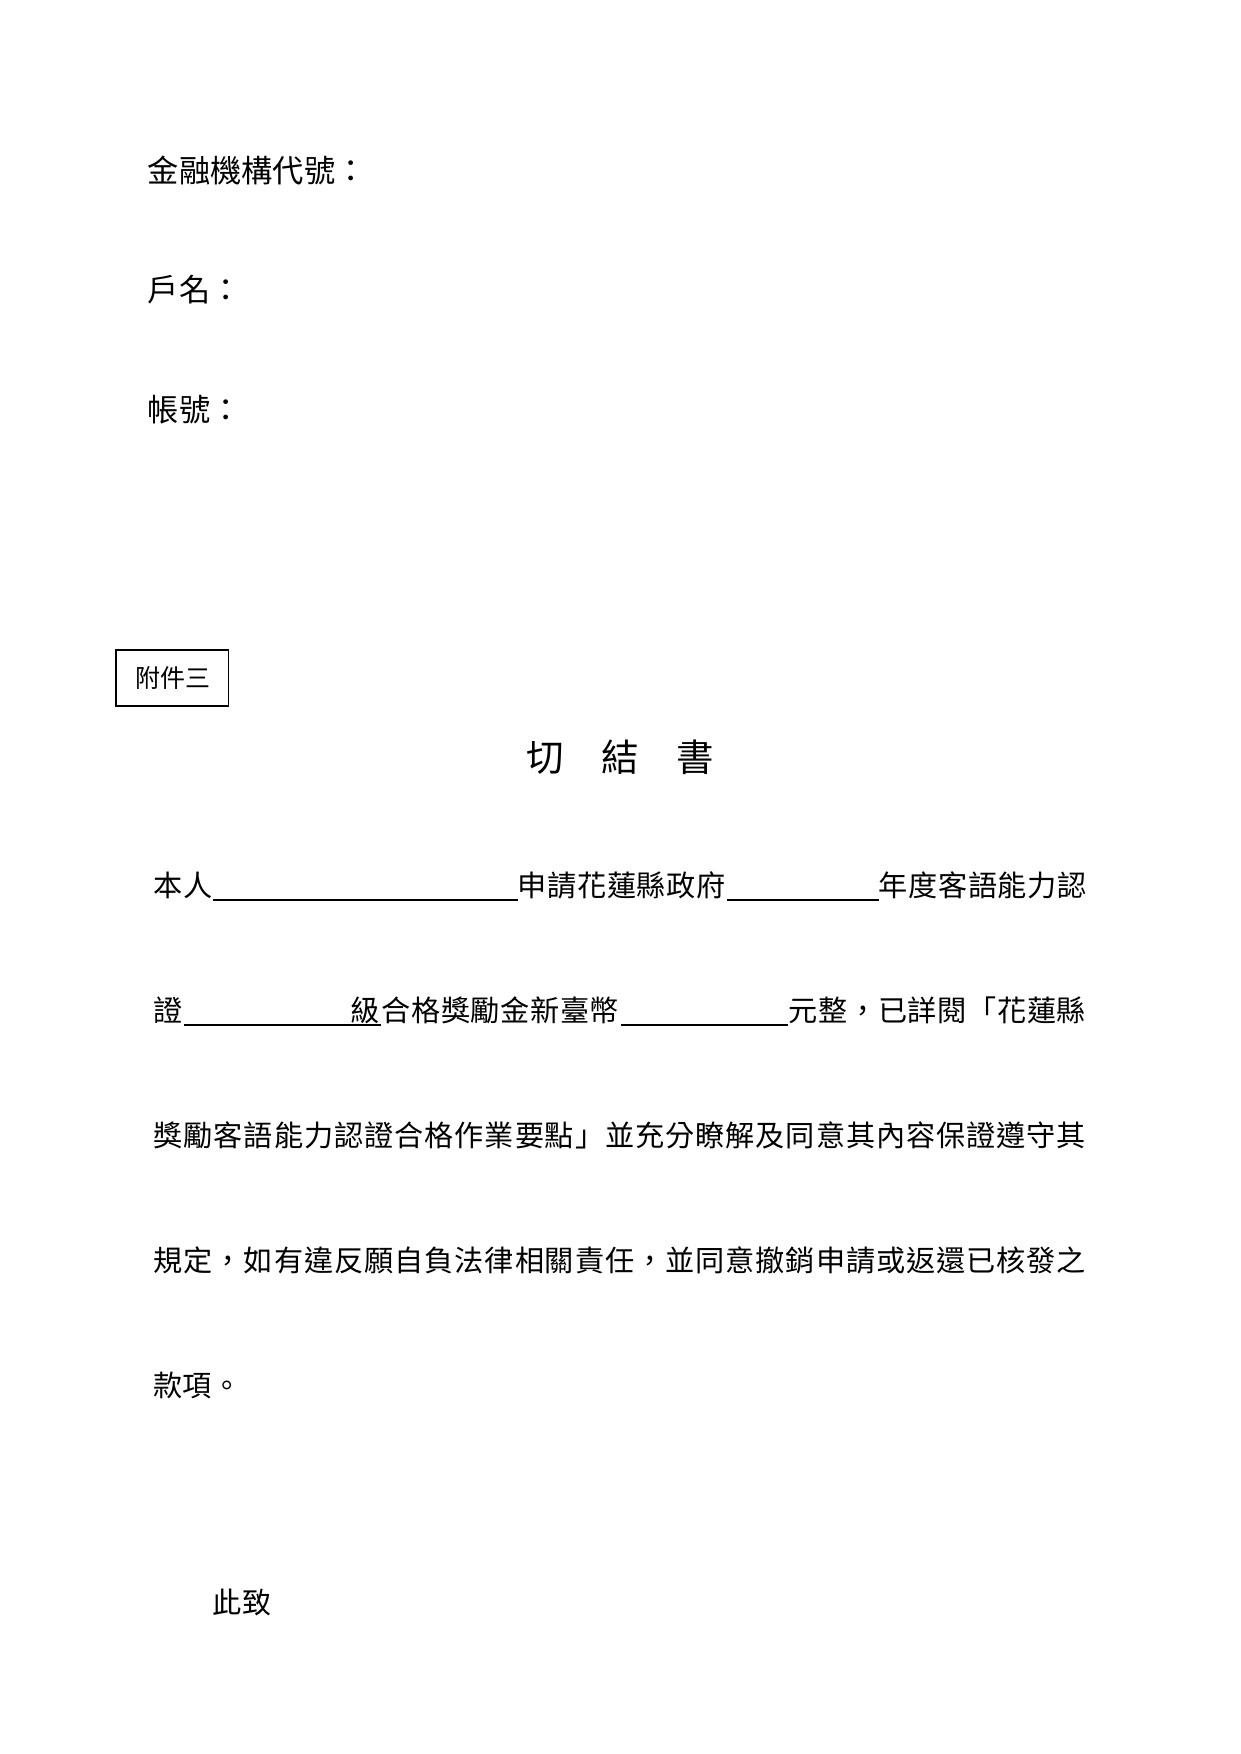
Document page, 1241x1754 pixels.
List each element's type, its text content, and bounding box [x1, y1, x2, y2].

text 本人 申請花蓮縣政府 年度客語能力認證 級合格獎勵金新臺幣 元整，已詳閱「花蓮縣獎勵客語能力認證合格作業要點」並充分瞭解及同意其內容保證遵守其規定，如有違反願自負法律相關責任，並同意撤銷申請或返還已核發之款項。 [153, 842, 1087, 1405]
text 金融機構代號： [148, 127, 1087, 189]
text 此致 [213, 1559, 1087, 1622]
text 戶名： [148, 247, 1087, 309]
text 附件三 [132, 658, 213, 694]
text 帳號： [148, 366, 1087, 429]
text 切 結 書 [153, 714, 1087, 776]
text [117, 651, 228, 705]
